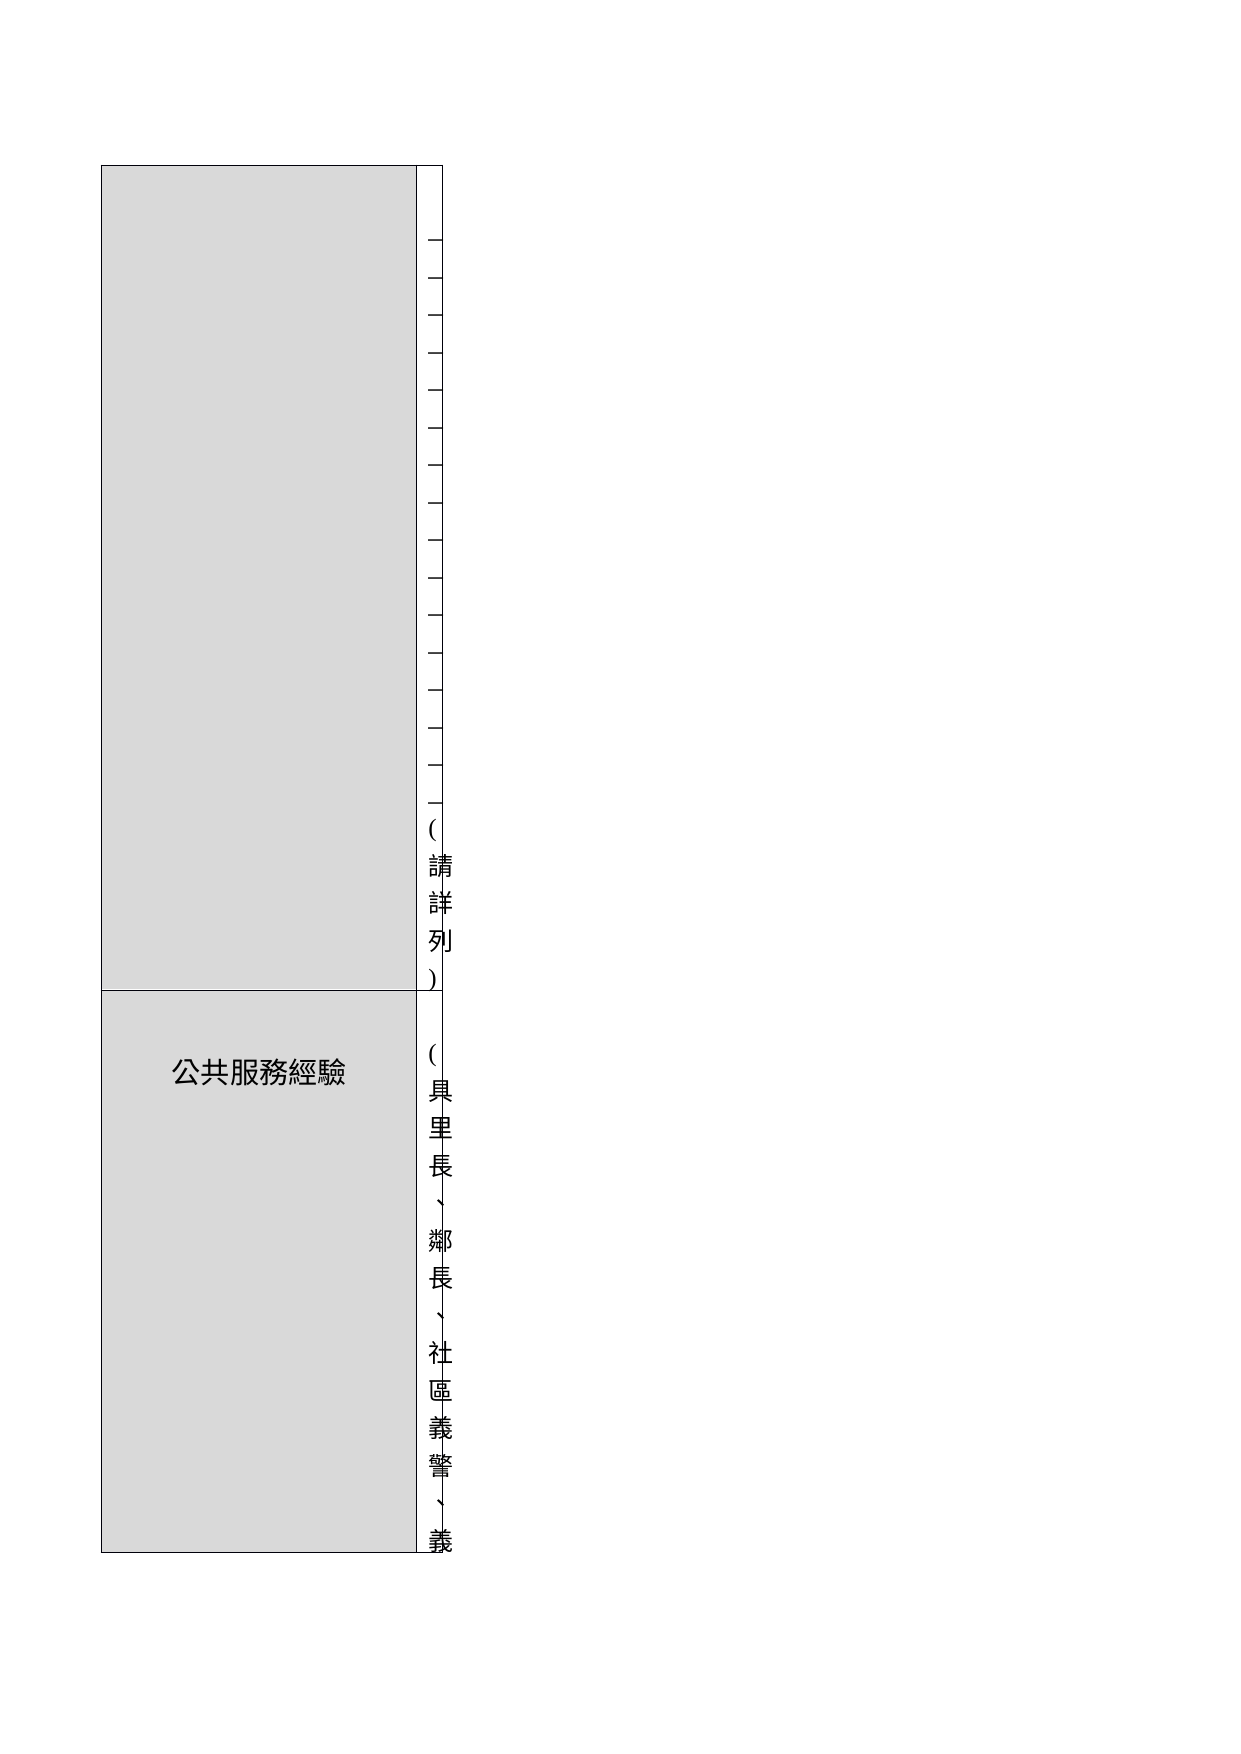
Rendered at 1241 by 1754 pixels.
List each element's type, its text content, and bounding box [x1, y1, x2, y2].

table_cell (具里長、鄰長、社區義警、義消或巡守隊員、地方民間及社團領導幹部、軍、警及公教退休人員經歷者)。 □無 □有_______________(請詳列，佐證資料請以影本提供。) [417, 991, 442, 1552]
table_cell 公共服務經驗 [102, 991, 416, 1552]
table_cell [102, 166, 416, 989]
table_cell (具有相關巡護器具(材)(如：清掃用具、照相機、望遠鏡、手電筒等) □無 □有___________________________________(請詳列) [417, 166, 442, 989]
